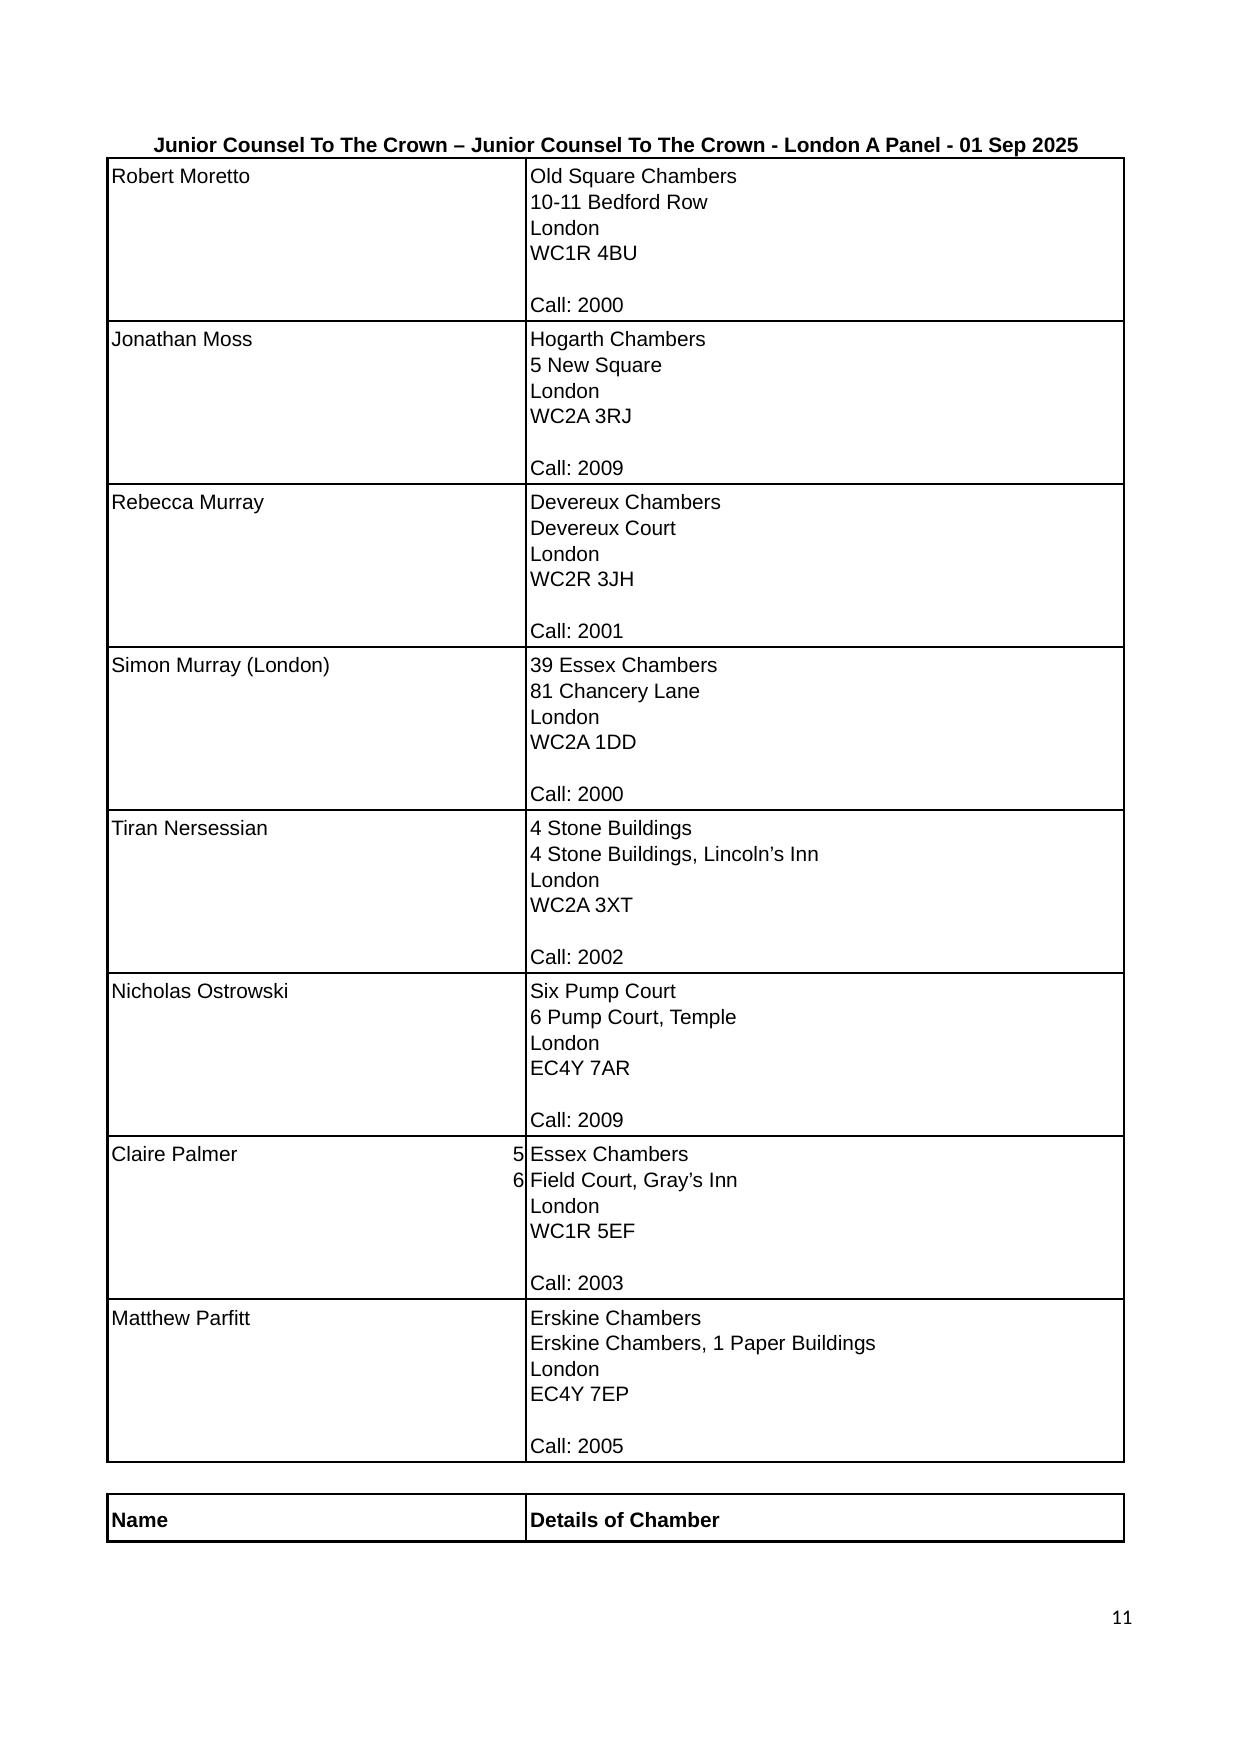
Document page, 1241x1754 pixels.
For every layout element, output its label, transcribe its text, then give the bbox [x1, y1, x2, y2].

table_cell Six Pump Court 6 Pump Court, Temple London EC4Y 7AR Call: 2009 [527, 974, 1123, 1135]
table_cell Robert Moretto [109, 159, 525, 320]
table_cell Jonathan Moss [109, 322, 525, 483]
table_cell Old Square Chambers 10-11 Bedford Row London WC1R 4BU Call: 2000 [527, 159, 1123, 320]
table_cell Erskine Chambers Erskine Chambers, 1 Paper Buildings London EC4Y 7EP Call: 2005 [527, 1300, 1123, 1461]
table_cell Tiran Nersessian [109, 811, 525, 972]
table_header Name [109, 1495, 525, 1540]
table_cell Claire Palmer [109, 1137, 525, 1298]
table_cell Simon Murray (London) [109, 648, 525, 809]
table_header Details of Chamber [527, 1495, 1123, 1540]
table_cell Rebecca Murray [109, 485, 525, 646]
table_cell Matthew Parfitt [109, 1300, 525, 1461]
table_cell Nicholas Ostrowski [109, 974, 525, 1135]
table_cell Hogarth Chambers 5 New Square London WC2A 3RJ Call: 2009 [527, 322, 1123, 483]
table_cell Essex Chambers Field Court, Gray’s Inn London WC1R 5EF Call: 2003 [527, 1137, 1123, 1298]
table_cell Devereux Chambers Devereux Court London WC2R 3JH Call: 2001 [527, 485, 1123, 646]
table_cell 39 Essex Chambers 81 Chancery Lane London WC2A 1DD Call: 2000 [527, 648, 1123, 809]
table_cell 4 Stone Buildings 4 Stone Buildings, Lincoln’s Inn London WC2A 3XT Call: 2002 [527, 811, 1123, 972]
